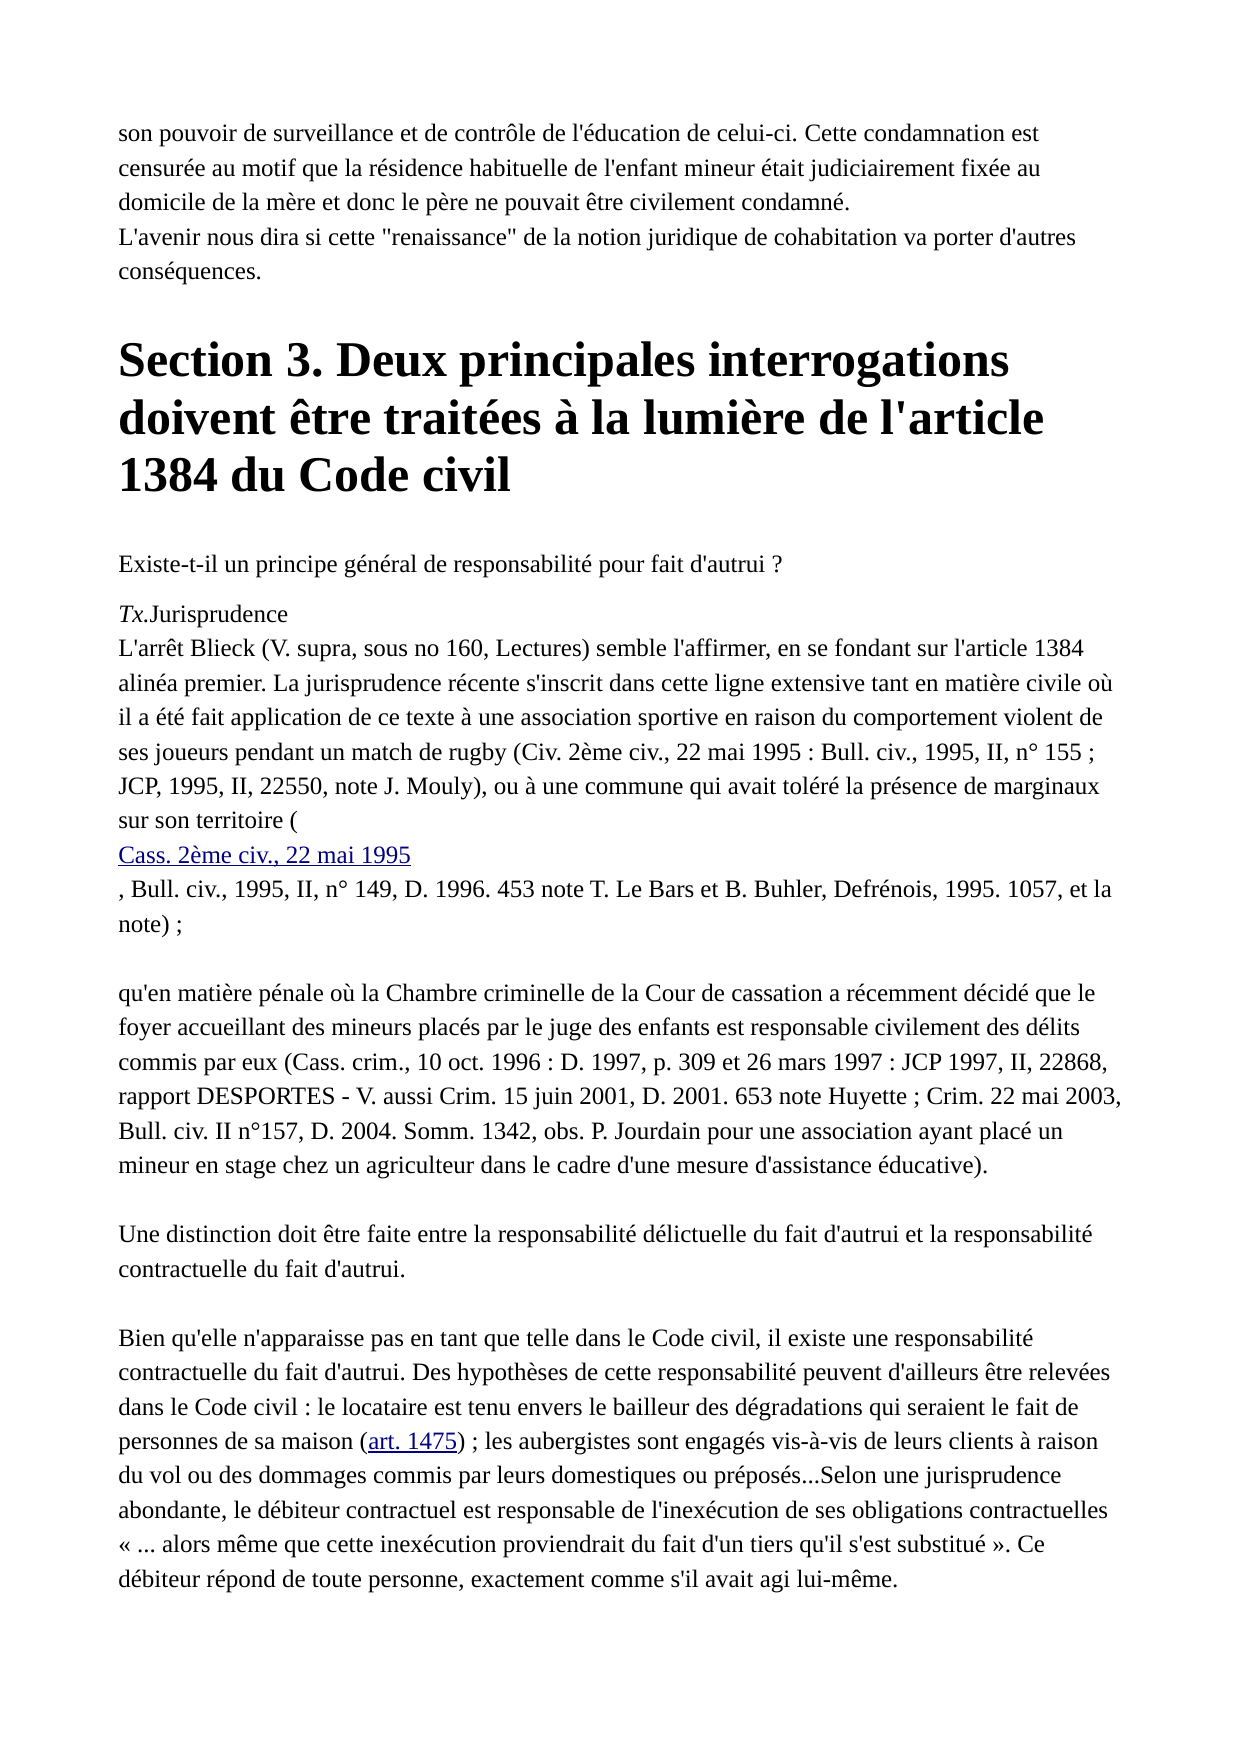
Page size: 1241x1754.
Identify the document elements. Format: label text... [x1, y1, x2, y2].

text , Bull. civ., 1995, II, n° 149, D. 1996. 453 note T. Le Bars et B. Buhler, Defrénois, 1995. 1057, et la note) ; qu'en matière pénale où la Chambre criminelle de la Cour de cassation a récemment décidé que le foyer accueillant des mineurs placés par le juge des enfants est responsable civilement des délits commis par eux (Cass. crim., 10 oct. 1996 : D. 1997, p. 309 et 26 mars 1997 : JCP 1997, II, 22868, rapport DESPORTES - V. aussi Crim. 15 juin 2001, D. 2001. 653 note Huyette ; Crim. 22 mai 2003, Bull. civ. II n°157, D. 2004. Somm. 1342, obs. P. Jourdain pour une association ayant placé un mineur en stage chez un agriculteur dans le cadre d'une mesure d'assistance éducative). [118, 874, 1122, 1179]
text Tx.Jurisprudence L'arrêt Blieck (V. supra, sous no 160, Lectures) semble l'affirmer, en se fondant sur l'article 1384 alinéa premier. La jurisprudence récente s'inscrit dans cette ligne extensive tant en matière civile où il a été fait application de ce texte à une association sportive en raison du comportement violent de ses joueurs pendant un match de rugby (Civ. 2ème civ., 22 mai 1995 : Bull. civ., 1995, II, n° 155 ; JCP, 1995, II, 22550, note J. Mouly), ou à une commune qui avait toléré la présence de marginaux sur son territoire ( [118, 599, 1122, 834]
text Une distinction doit être faite entre la responsabilité délictuelle du fait d'autrui et la responsabilité contractuelle du fait d'autrui. Bien qu'elle n'apparaisse pas en tant que telle dans le Code civil, il existe une responsabilité contractuelle du fait d'autrui. Des hypothèses de cette responsabilité peuvent d'ailleurs être relevées dans le Code civil : le locataire est tenu envers le bailleur des dégradations qui seraient le fait de personnes de sa maison (art. 1475) ; les aubergistes sont engagés vis-à-vis de leurs clients à raison du vol ou des dommages commis par leurs domestiques ou préposés...Selon une jurisprudence abondante, le débiteur contractuel est responsable de l'inexécution de ses obligations contractuelles « ... alors même que cette inexécution proviendrait du fait d'un tiers qu'il s'est substitué ». Ce débiteur répond de toute personne, exactement comme s'il avait agi lui-même. [118, 1185, 1122, 1593]
text Existe-t-il un principe général de responsabilité pour fait d'autrui ? [118, 515, 1122, 578]
text Cass. 2ème civ., 22 mai 1995 [118, 840, 1122, 869]
subtitle Section 3. Deux principales interrogations doivent être traitées à la lumière de l'article 1384 du Code civil [118, 330, 1122, 503]
text son pouvoir de surveillance et de contrôle de l'éducation de celui-ci. Cette condamnation est censurée au motif que la résidence habituelle de l'enfant mineur était judiciairement fixée au domicile de la mère et donc le père ne pouvait être civilement condamné. L'avenir nous dira si cette "renaissance" de la notion juridique de cohabitation va porter d'autres conséquences. [118, 118, 1122, 285]
